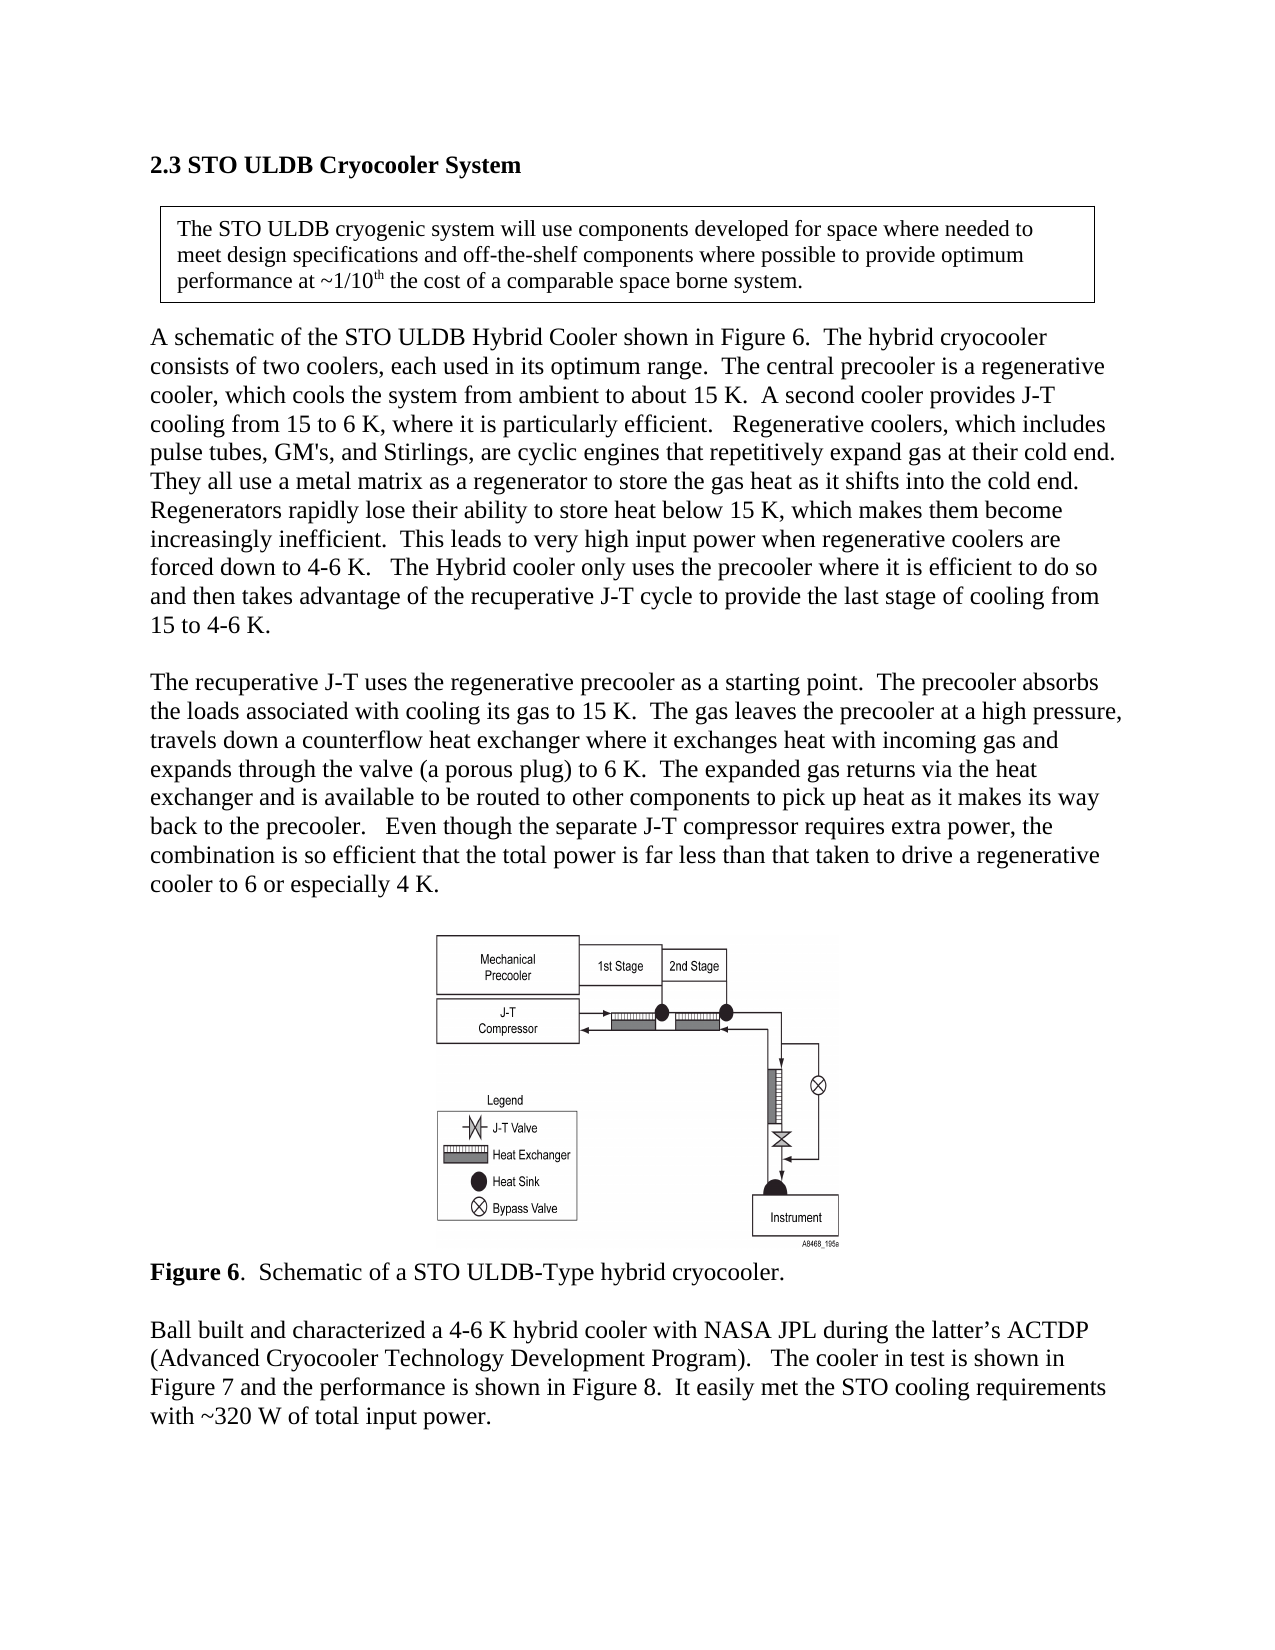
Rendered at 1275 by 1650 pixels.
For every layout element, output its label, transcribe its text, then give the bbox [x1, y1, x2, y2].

text The STO ULDB cryogenic system will use components developed for space where needed to meet design specifications and off-the-shelf components where possible to provide optimum performance at ~1/10th the cost of a comparable space borne system. [177, 214, 1078, 293]
text 2.3 STO ULDB Cryocooler System [150, 150, 1125, 179]
text The recuperative J-T uses the regenerative precooler as a starting point. The precooler absorbs the loads associated with cooling its gas to 15 K. The gas leaves the precooler at a high pressure, travels down a counterflow heat exchanger where it exchanges heat with incoming gas and expands through the valve (a porous plug) to 6 K. The expanded gas returns via the heat exchanger and is available to be routed to other components to pick up heat as it makes its way back to the precooler. Even though the separate J-T compressor requires extra power, the combination is so efficient that the total power is far less than that taken to drive a regenerative cooler to 6 or especially 4 K. [150, 667, 1125, 897]
text A schematic of the STO ULDB Hybrid Cooler shown in Figure 6. The hybrid cryocooler consists of two coolers, each used in its optimum range. The central precooler is a regenerative cooler, which cools the system from ambient to about 15 K. A second cooler provides J-T cooling from 15 to 6 K, where it is particularly efficient. Regenerative coolers, which includes pulse tubes, GM's, and Stirlings, are cyclic engines that repetitively expand gas at their cold end. They all use a metal matrix as a regenerator to store the gas heat as it shifts into the cold end. Regenerators rapidly lose their ability to store heat below 15 K, which makes them become increasingly inefficient. This leads to very high input power when regenerative coolers are forced down to 4-6 K. The Hybrid cooler only uses the precooler where it is efficient to do so and then takes advantage of the recuperative J-T cycle to provide the last stage of cooling from 15 to 4-6 K. [150, 322, 1125, 639]
text Figure 6. Schematic of a STO ULDB-Type hybrid cryocooler. [150, 1257, 1125, 1286]
text Ball built and characterized a 4-6 K hybrid cooler with NASA JPL during the latter’s ACTDP (Advanced Cryocooler Technology Development Program). The cooler in test is shown in Figure 7 and the performance is shown in Figure 8. It easily met the STO cooling requirements with ~320 W of total input power. [150, 1315, 1125, 1430]
